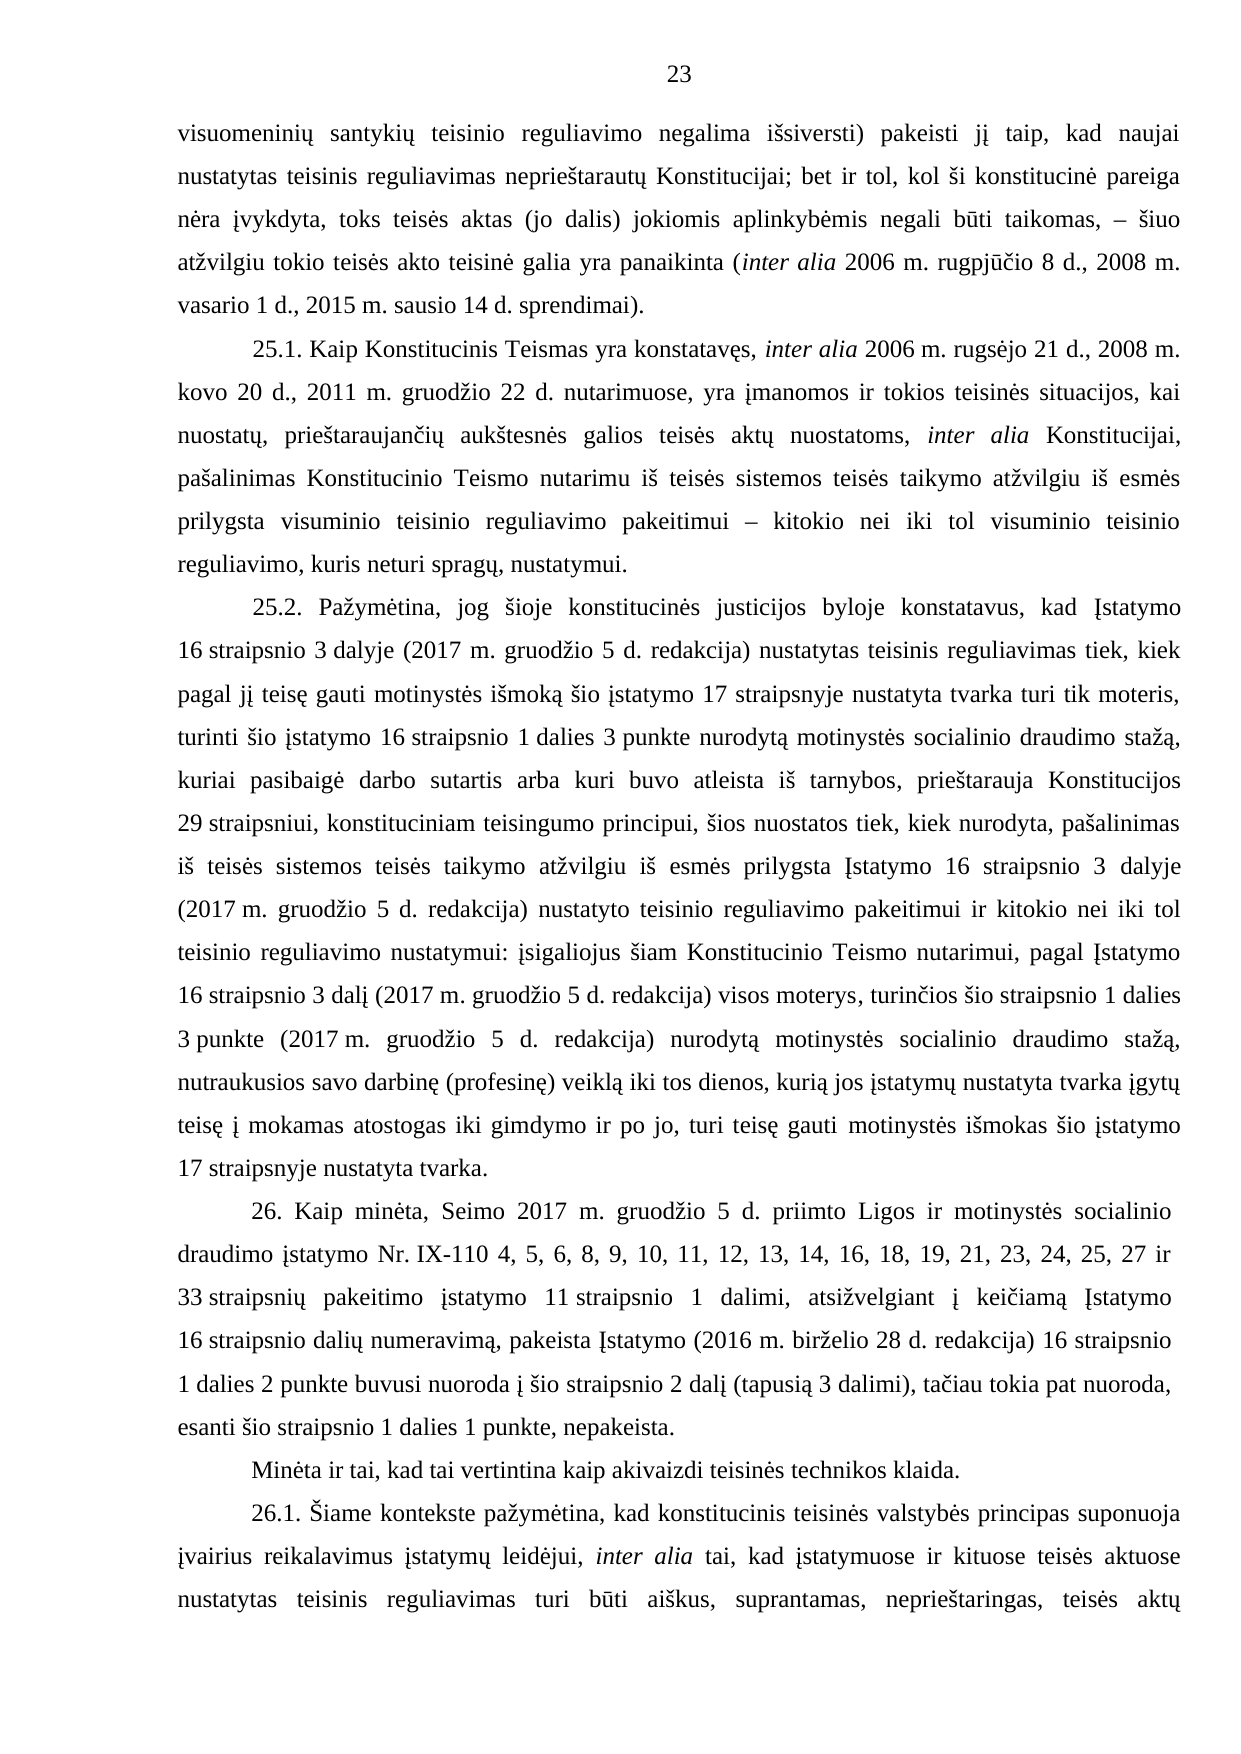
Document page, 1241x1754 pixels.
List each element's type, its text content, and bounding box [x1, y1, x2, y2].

text 26.1. Šiame kontekste pažymėtina, kad konstitucinis teisinės valstybės principas suponuoja įvairius reikalavimus įstatymų leidėjui, inter alia tai, kad įstatymuose ir kituose teisės aktuose nustatytas teisinis reguliavimas turi būti aiškus, suprantamas, neprieštaringas, teisės aktų [177, 1498, 1181, 1613]
text Minėta ir tai, kad tai vertintina kaip akivaizdi teisinės technikos klaida. [177, 1455, 1181, 1484]
text visuomeninių santykių teisinio reguliavimo negalima išsiversti) pakeisti jį taip, kad naujai nustatytas teisinis reguliavimas neprieštarautų Konstitucijai; bet ir tol, kol ši konstitucinė pareiga nėra įvykdyta, toks teisės aktas (jo dalis) jokiomis aplinkybėmis negali būti taikomas, – šiuo atžvilgiu tokio teisės akto teisinė galia yra panaikinta (inter alia 2006 m. rugpjūčio 8 d., 2008 m. vasario 1 d., 2015 m. sausio 14 d. sprendimai). [177, 118, 1181, 319]
text 26. Kaip minėta, Seimo 2017 m. gruodžio 5 d. priimto Ligos ir motinystės socialinio draudimo įstatymo Nr. IX-110 4, 5, 6, 8, 9, 10, 11, 12, 13, 14, 16, 18, 19, 21, 23, 24, 25, 27 ir 33 straipsnių pakeitimo įstatymo 11 straipsnio 1 dalimi, atsižvelgiant į keičiamą Įstatymo 16 straipsnio dalių numeravimą, pakeista Įstatymo (2016 m. birželio 28 d. redakcija) 16 straipsnio 1 dalies 2 punkte buvusi nuoroda į šio straipsnio 2 dalį (tapusią 3 dalimi), tačiau tokia pat nuoroda, esanti šio straipsnio 1 dalies 1 punkte, nepakeista. [177, 1196, 1172, 1441]
text 25.2. Pažymėtina, jog šioje konstitucinės justicijos byloje konstatavus, kad Įstatymo 16 straipsnio 3 dalyje (2017 m. gruodžio 5 d. redakcija) nustatytas teisinis reguliavimas tiek, kiek pagal jį teisę gauti motinystės išmoką šio įstatymo 17 straipsnyje nustatyta tvarka turi tik moteris, turinti šio įstatymo 16 straipsnio 1 dalies 3 punkte nurodytą motinystės socialinio draudimo stažą, kuriai pasibaigė darbo sutartis arba kuri buvo atleista iš tarnybos, prieštarauja Konstitucijos 29 straipsniui, konstituciniam teisingumo principui, šios nuostatos tiek, kiek nurodyta, pašalinimas iš teisės sistemos teisės taikymo atžvilgiu iš esmės prilygsta Įstatymo 16 straipsnio 3 dalyje (2017 m. gruodžio 5 d. redakcija) nustatyto teisinio reguliavimo pakeitimui ir kitokio nei iki tol teisinio reguliavimo nustatymui: įsigaliojus šiam Konstitucinio Teismo nutarimui, pagal Įstatymo 16 straipsnio 3 dalį (2017 m. gruodžio 5 d. redakcija) visos moterys, turinčios šio straipsnio 1 dalies 3 punkte (2017 m. gruodžio 5 d. redakcija) nurodytą motinystės socialinio draudimo stažą, nutraukusios savo darbinę (profesinę) veiklą iki tos dienos, kurią jos įstatymų nustatyta tvarka įgytų teisę į mokamas atostogas iki gimdymo ir po jo, turi teisę gauti motinystės išmokas šio įstatymo 17 straipsnyje nustatyta tvarka. [177, 592, 1181, 1182]
text 25.1. Kaip Konstitucinis Teismas yra konstatavęs, inter alia 2006 m. rugsėjo 21 d., 2008 m. kovo 20 d., 2011 m. gruodžio 22 d. nutarimuose, yra įmanomos ir tokios teisinės situacijos, kai nuostatų, prieštaraujančių aukštesnės galios teisės aktų nuostatoms, inter alia Konstitucijai, pašalinimas Konstitucinio Teismo nutarimu iš teisės sistemos teisės taikymo atžvilgiu iš esmės prilygsta visuminio teisinio reguliavimo pakeitimui – kitokio nei iki tol visuminio teisinio reguliavimo, kuris neturi spragų, nustatymui. [177, 334, 1181, 578]
